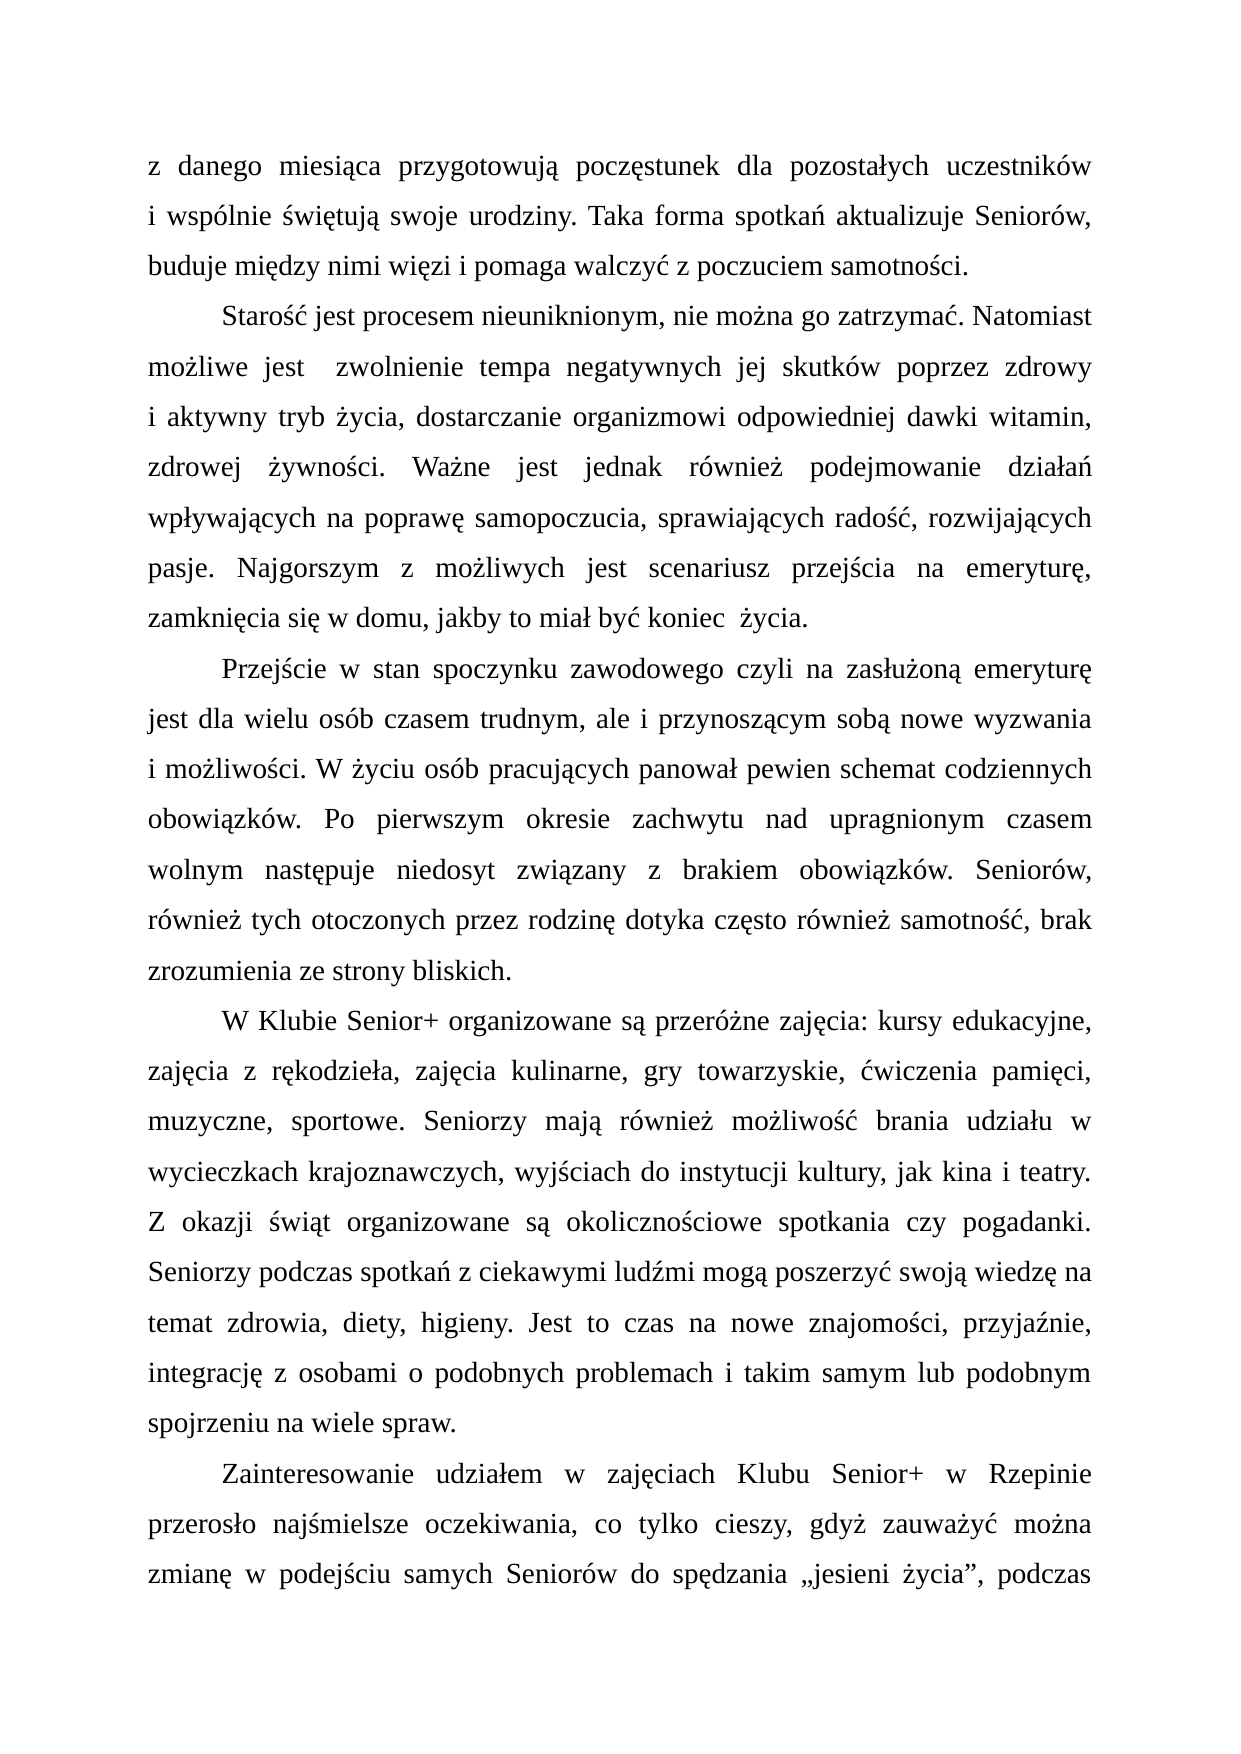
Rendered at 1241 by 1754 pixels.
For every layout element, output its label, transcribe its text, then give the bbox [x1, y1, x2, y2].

text Starość jest procesem nieuniknionym, nie można go zatrzymać. Natomiast możliwe jest zwolnienie tempa negatywnych jej skutków poprzez zdrowy i aktywny tryb życia, dostarczanie organizmowi odpowiedniej dawki witamin, zdrowej żywności. Ważne jest jednak również podejmowanie działań wpływających na poprawę samopoczucia, sprawiających radość, rozwijających pasje. Najgorszym z możliwych jest scenariusz przejścia na emeryturę, zamknięcia się w domu, jakby to miał być koniec życia. [148, 298, 1093, 634]
text z danego miesiąca przygotowują poczęstunek dla pozostałych uczestników i wspólnie świętują swoje urodziny. Taka forma spotkań aktualizuje Seniorów, buduje między nimi więzi i pomaga walczyć z poczuciem samotności. [148, 148, 1093, 282]
text W Klubie Senior+ organizowane są przeróżne zajęcia: kursy edukacyjne, zajęcia z rękodzieła, zajęcia kulinarne, gry towarzyskie, ćwiczenia pamięci, muzyczne, sportowe. Seniorzy mają również możliwość brania udziału w wycieczkach krajoznawczych, wyjściach do instytucji kultury, jak kina i teatry. Z okazji świąt organizowane są okolicznościowe spotkania czy pogadanki. Seniorzy podczas spotkań z ciekawymi ludźmi mogą poszerzyć swoją wiedzę na temat zdrowia, diety, higieny. Jest to czas na nowe znajomości, przyjaźnie, integrację z osobami o podobnych problemach i takim samym lub podobnym spojrzeniu na wiele spraw. [148, 1003, 1093, 1439]
text Zainteresowanie udziałem w zajęciach Klubu Senior+ w Rzepinie przerosło najśmielsze oczekiwania, co tylko cieszy, gdyż zauważyć można zmianę w podejściu samych Seniorów do spędzania „jesieni życia”, podczas [148, 1456, 1093, 1590]
text Przejście w stan spoczynku zawodowego czyli na zasłużoną emeryturę jest dla wielu osób czasem trudnym, ale i przynoszącym sobą nowe wyzwania i możliwości. W życiu osób pracujących panował pewien schemat codziennych obowiązków. Po pierwszym okresie zachwytu nad upragnionym czasem wolnym następuje niedosyt związany z brakiem obowiązków. Seniorów, również tych otoczonych przez rodzinę dotyka często również samotność, brak zrozumienia ze strony bliskich. [148, 651, 1093, 986]
